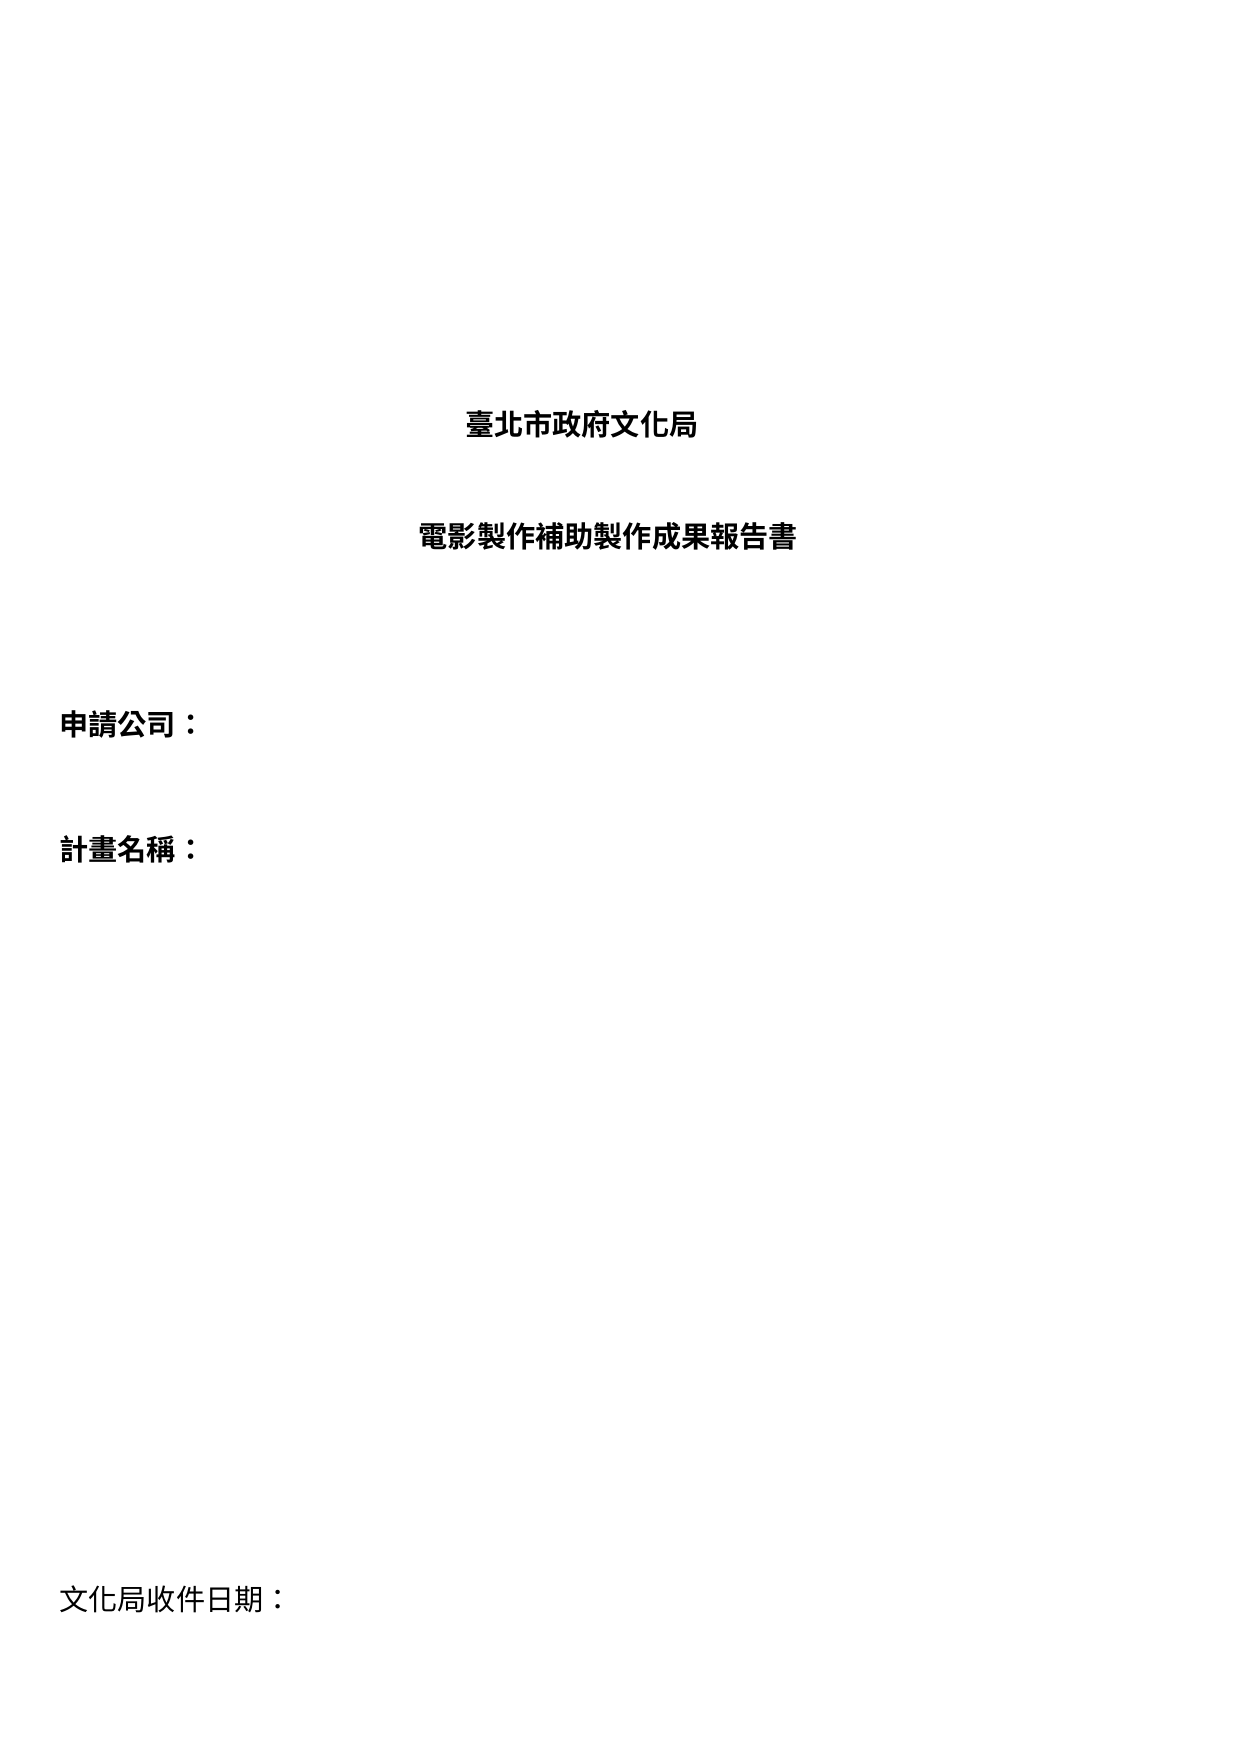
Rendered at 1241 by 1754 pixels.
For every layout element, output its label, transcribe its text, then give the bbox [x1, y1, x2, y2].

text 計畫名稱： [59, 806, 1181, 868]
text 申請公司： [59, 681, 1181, 743]
text 臺北市政府文化局 [59, 381, 1012, 443]
text 電影製作補助製作成果報告書 [59, 493, 1032, 556]
text 文化局收件日期： [59, 1556, 1181, 1618]
